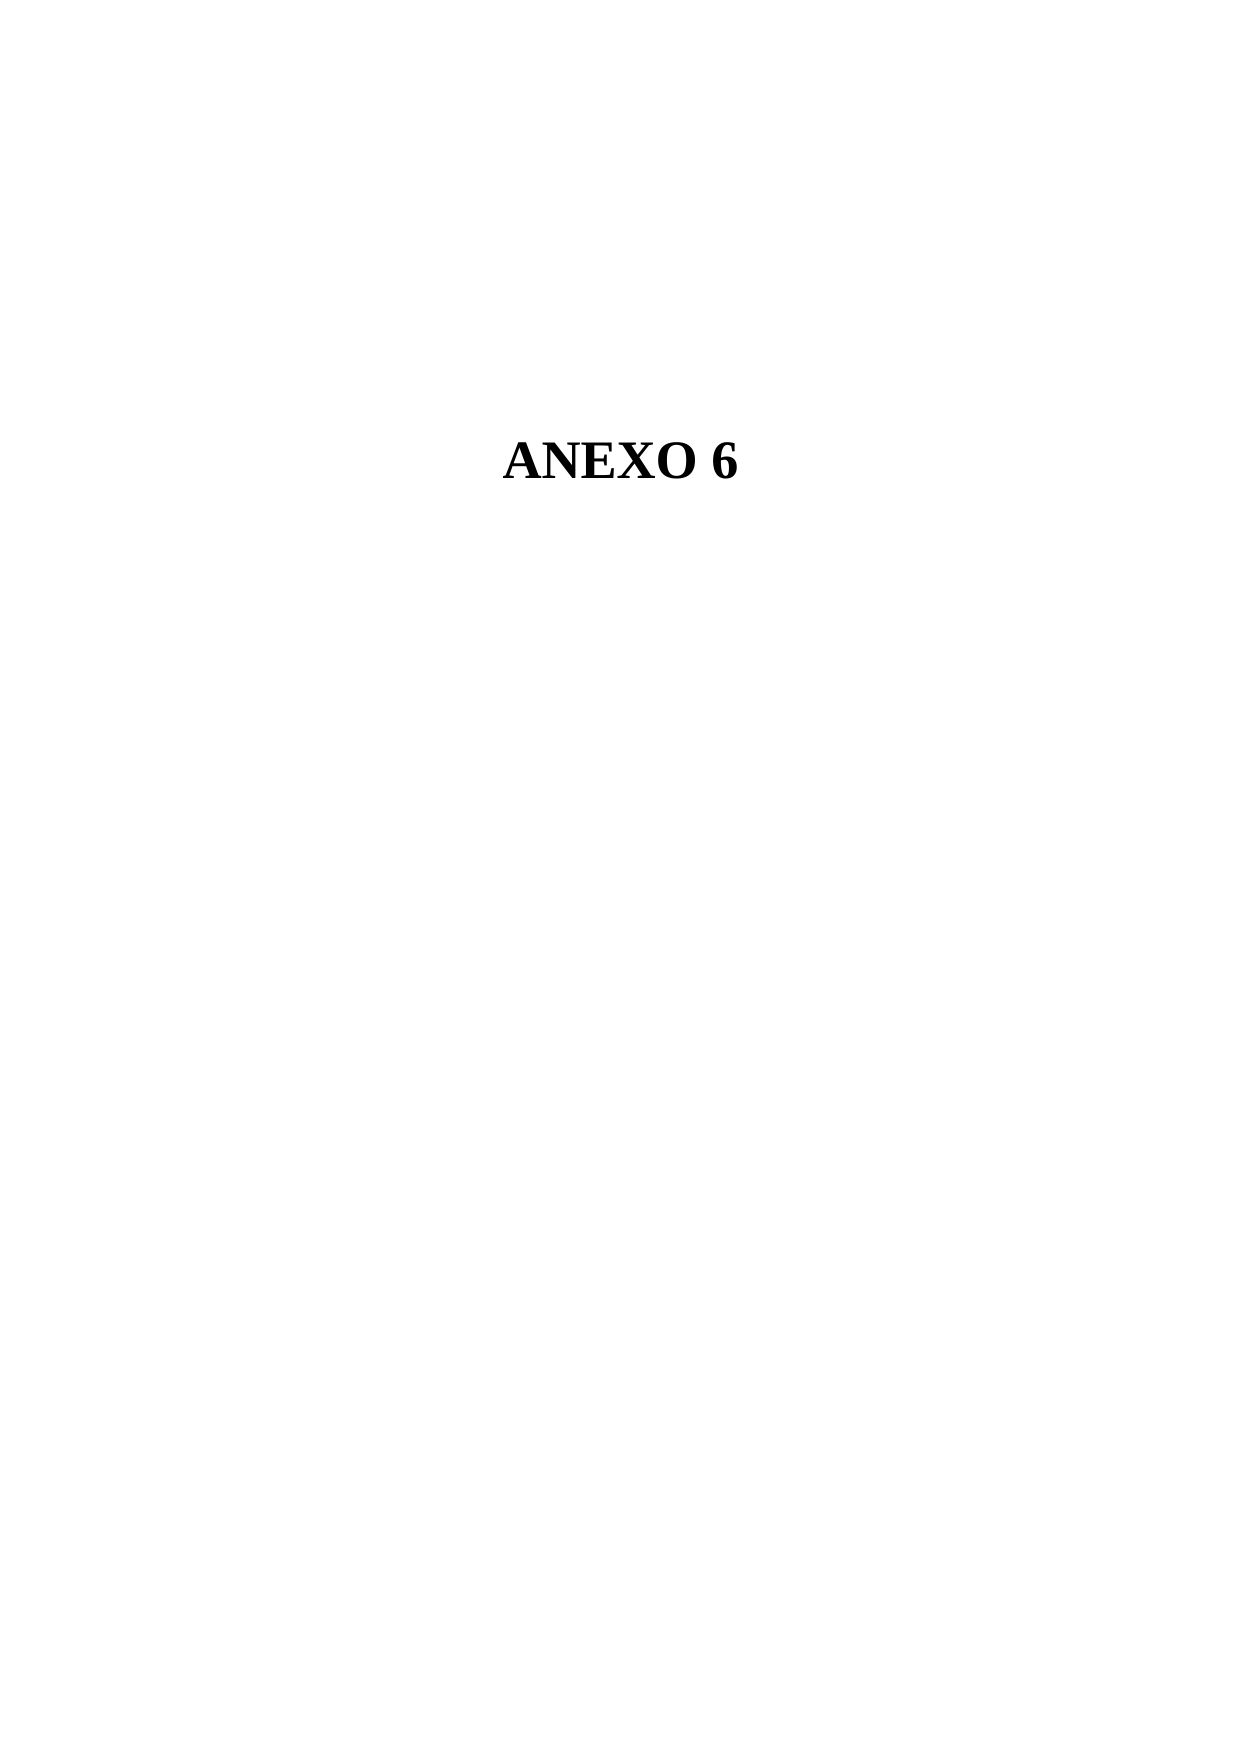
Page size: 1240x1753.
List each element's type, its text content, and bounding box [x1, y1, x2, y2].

text ANEXO 6 [502, 430, 763, 490]
